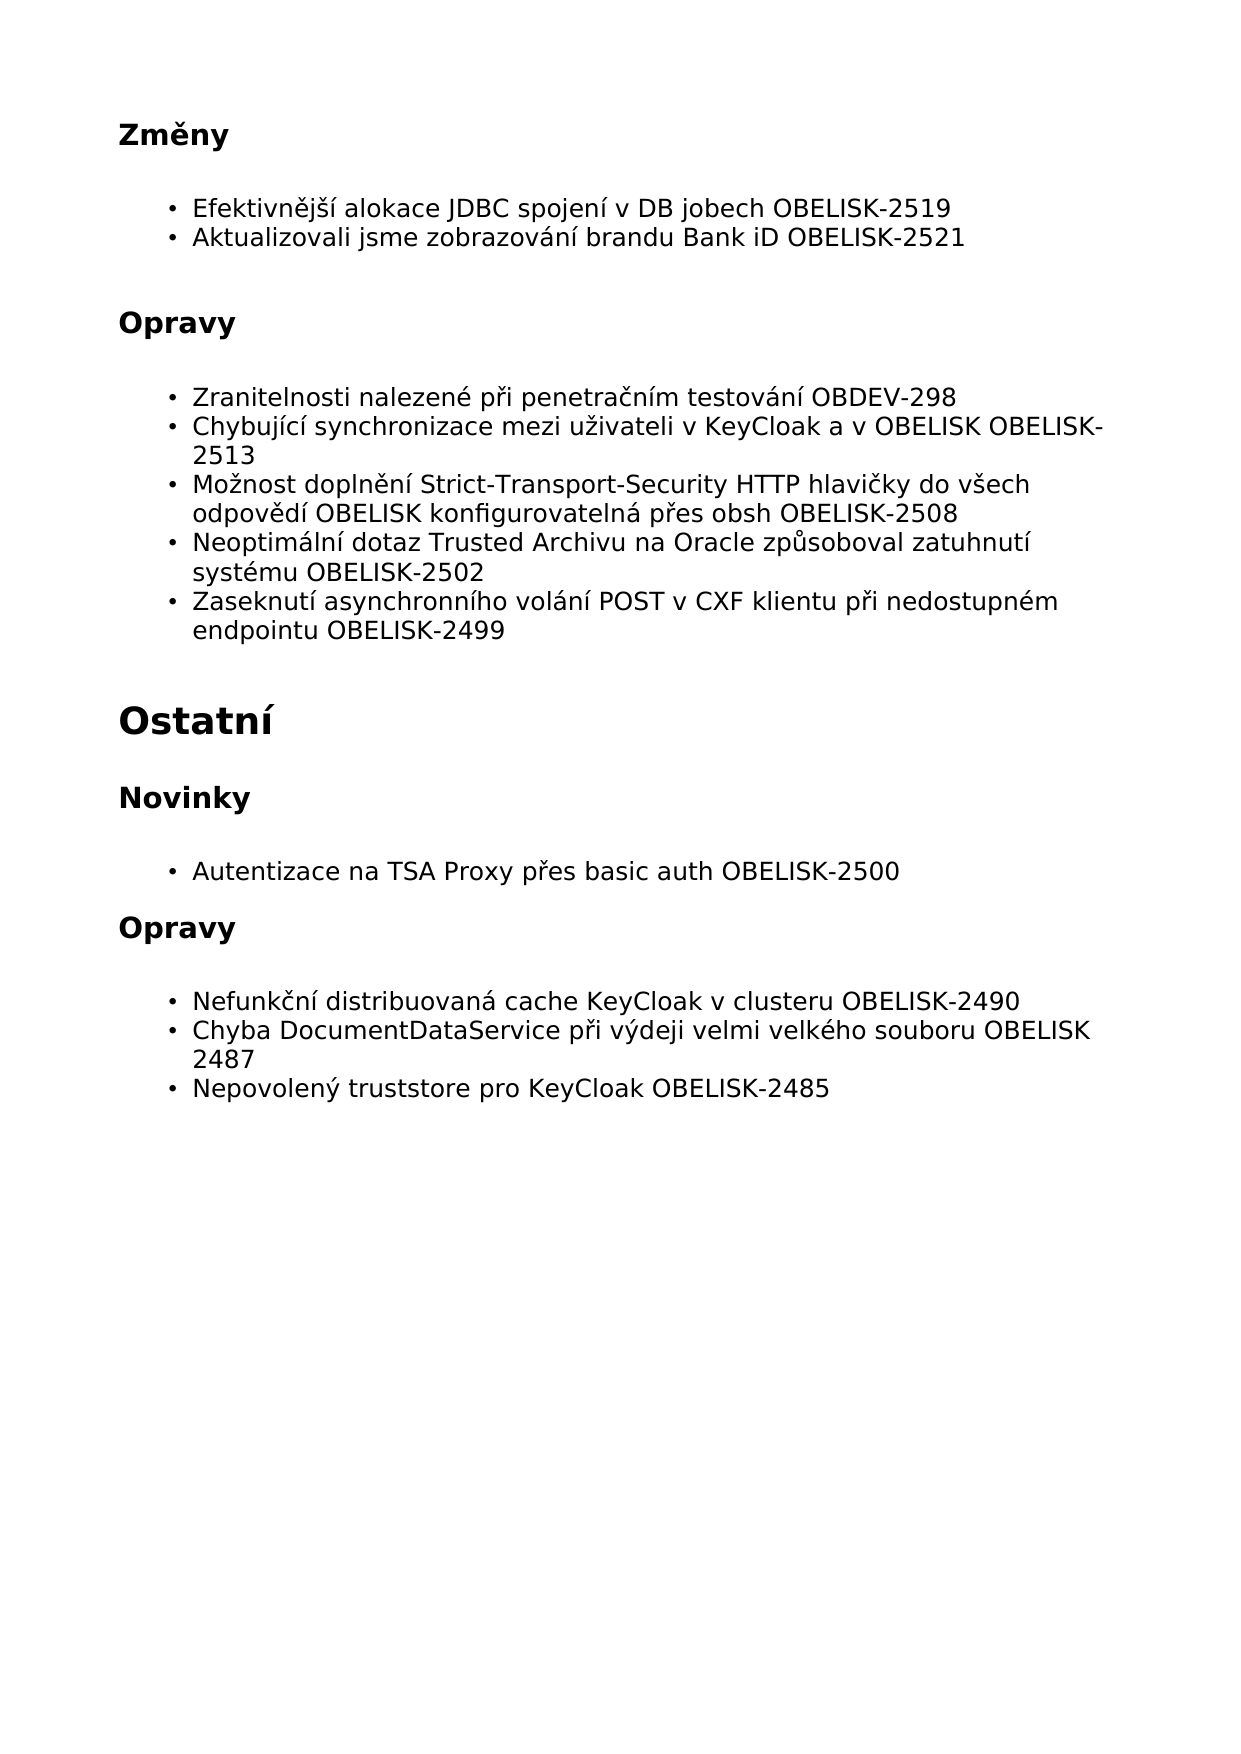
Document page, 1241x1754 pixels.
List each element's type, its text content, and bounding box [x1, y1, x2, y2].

list Efektivnější alokace JDBC spojení v DB jobech OBELISK-2519 [177, 194, 1122, 223]
list Zaseknutí asynchronního volání POST v CXF klientu při nedostupném endpointu OBELISK-2499 [177, 587, 1122, 645]
list Chyba DocumentDataService při výdeji velmi velkého souboru OBELISK 2487 [177, 1016, 1122, 1074]
list Nefunkční distribuovaná cache KeyCloak v clusteru OBELISK-2490 [177, 987, 1122, 1016]
subtitle Ostatní [118, 700, 1122, 743]
subtitle Opravy [118, 307, 1122, 341]
list Neoptimální dotaz Trusted Archivu na Oracle způsoboval zatuhnutí systému OBELISK-2502 [177, 529, 1122, 587]
list Možnost doplnění Strict-Transport-Security HTTP hlavičky do všech odpovědí OBELISK konfigurovatelná přes obsh OBELISK-2508 [177, 470, 1122, 529]
subtitle Opravy [118, 911, 1122, 945]
list Chybující synchronizace mezi uživateli v KeyCloak a v OBELISK OBELISK-2513 [177, 412, 1122, 470]
subtitle Změny [118, 118, 1122, 152]
list Zranitelnosti nalezené při penetračním testování OBDEV-298 [177, 383, 1122, 412]
subtitle Novinky [118, 781, 1122, 815]
list Aktualizovali jsme zobrazování brandu Bank iD OBELISK-2521 [177, 223, 1122, 252]
list Nepovolený truststore pro KeyCloak OBELISK-2485 [177, 1074, 1122, 1104]
list Autentizace na TSA Proxy přes basic auth OBELISK-2500 [177, 857, 1122, 886]
